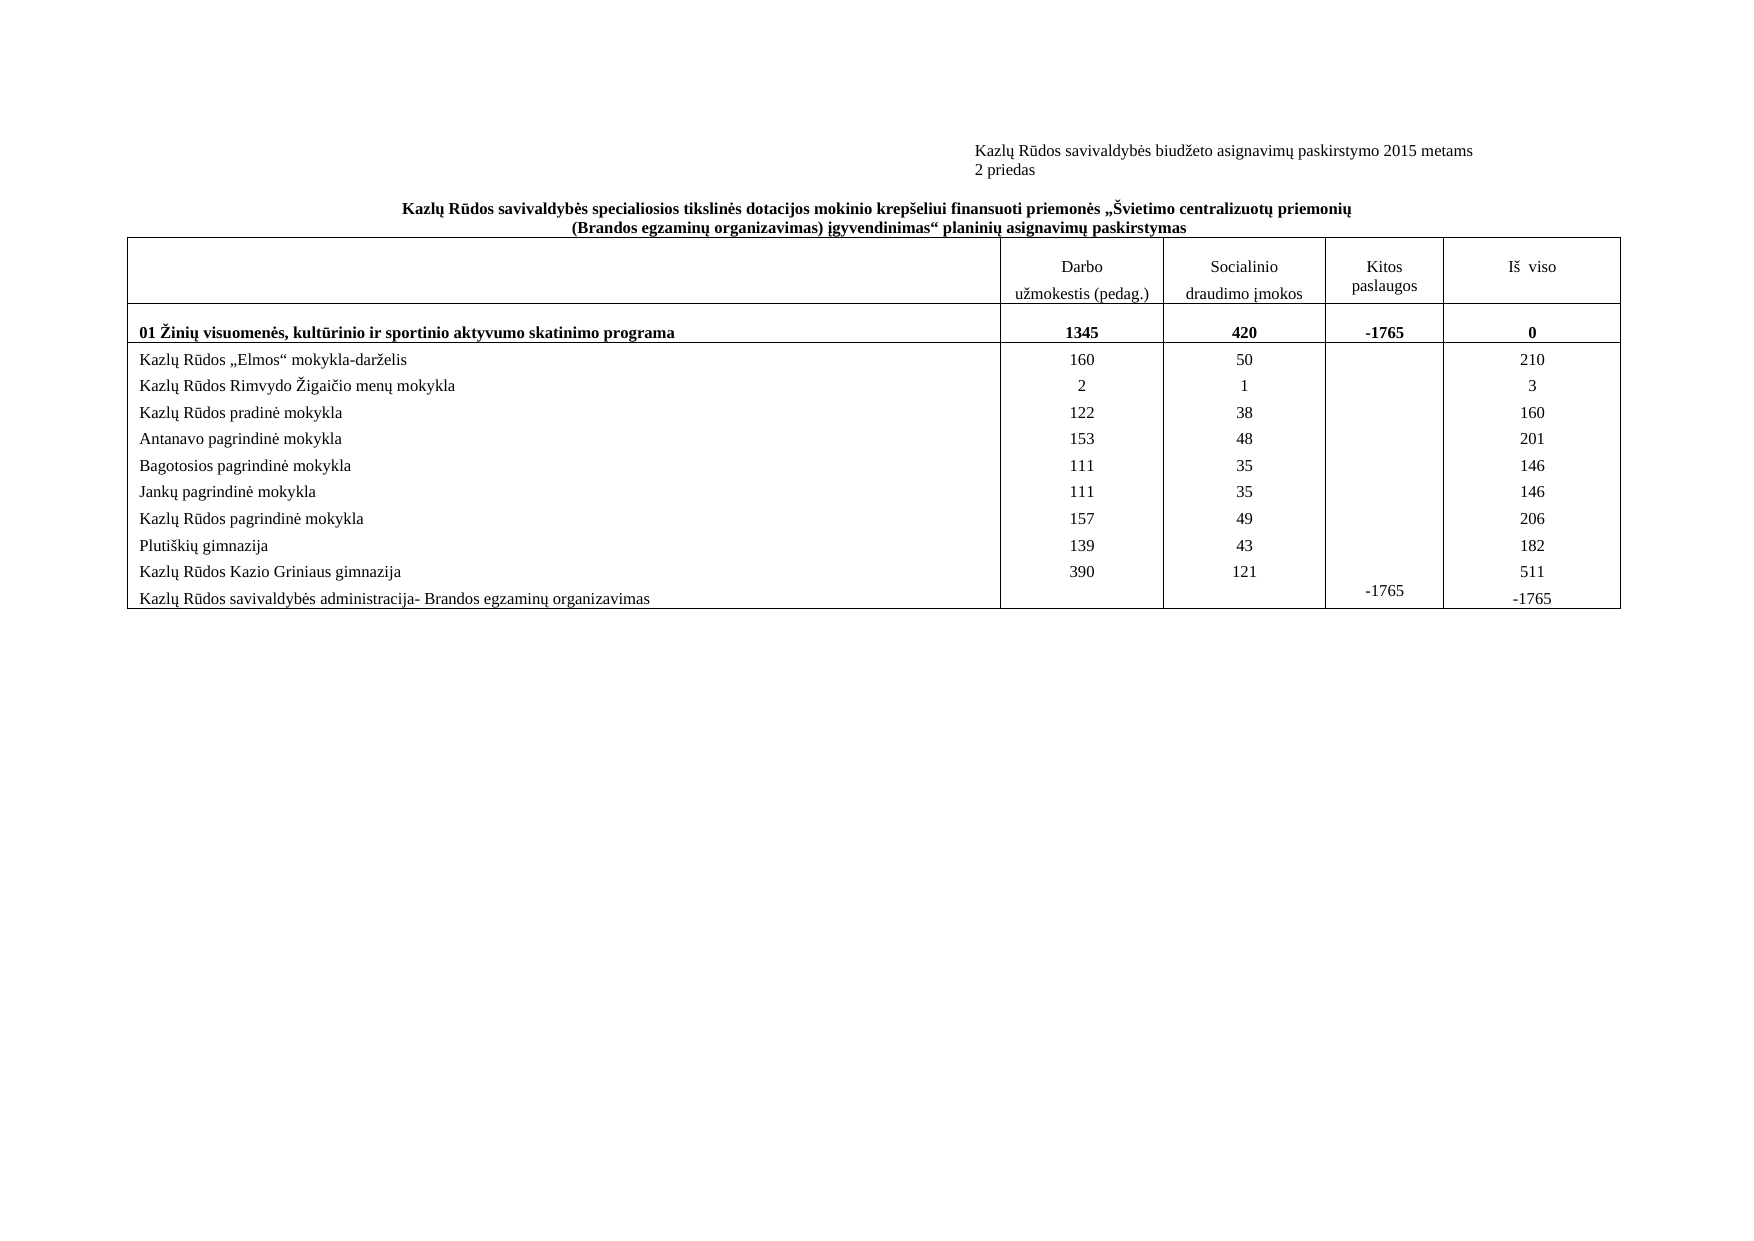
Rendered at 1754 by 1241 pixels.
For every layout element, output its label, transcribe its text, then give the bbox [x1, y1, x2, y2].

table_cell [1326, 369, 1443, 395]
table_header Iš viso [1444, 238, 1620, 276]
table_cell 210 [1444, 343, 1620, 369]
table_cell -1765 [1444, 581, 1620, 608]
table_cell 3 [1444, 369, 1620, 395]
table_cell 50 [1164, 343, 1325, 369]
table_cell [1326, 343, 1443, 369]
table_cell Plutiškių gimnazija [128, 528, 1000, 554]
table_cell Kazlų Rūdos Kazio Griniaus gimnazija [128, 555, 1000, 581]
table_cell 201 [1444, 422, 1620, 448]
table_cell 1345 [1001, 304, 1163, 342]
table_cell [1326, 555, 1443, 581]
table_cell Kazlų Rūdos pagrindinė mokykla [128, 501, 1000, 528]
table_cell [1326, 422, 1443, 448]
table_cell 146 [1444, 448, 1620, 475]
table_header Kitos [1326, 238, 1443, 276]
table_cell 01 Žinių visuomenės, kultūrinio ir sportinio aktyvumo skatinimo programa [128, 304, 1000, 342]
table_cell Antanavo pagrindinė mokykla [128, 422, 1000, 448]
table_cell 35 [1164, 475, 1325, 501]
table_cell 390 [1001, 555, 1163, 581]
table_cell 43 [1164, 528, 1325, 554]
text (Brandos egzaminų organizavimas) įgyvendinimas“ planinių asignavimų paskirstymas [118, 218, 1636, 237]
table_cell [1326, 395, 1443, 422]
table_cell 121 [1164, 555, 1325, 581]
table_cell Bagotosios pagrindinė mokykla [128, 448, 1000, 475]
text 2 priedas [974, 160, 1636, 179]
text Kazlų Rūdos savivaldybės specialiosios tikslinės dotacijos mokinio krepšeliui finansuoti priemonės „Švietimo centralizuotų priemonių [118, 198, 1636, 218]
table_cell 122 [1001, 395, 1163, 422]
table_cell 139 [1001, 528, 1163, 554]
table_cell [1001, 581, 1163, 608]
table_cell 420 [1164, 304, 1325, 342]
table_cell 1 [1164, 369, 1325, 395]
text Kazlų Rūdos savivaldybės biudžeto asignavimų paskirstymo 2015 metams [974, 141, 1636, 160]
table_cell 38 [1164, 395, 1325, 422]
table_cell Kazlų Rūdos pradinė mokykla [128, 395, 1000, 422]
table_cell 111 [1001, 448, 1163, 475]
table_cell 146 [1444, 475, 1620, 501]
table_cell 49 [1164, 501, 1325, 528]
table_cell Kazlų Rūdos Rimvydo Žigaičio menų mokykla [128, 369, 1000, 395]
table_cell [1444, 276, 1620, 303]
table_cell 2 [1001, 369, 1163, 395]
table_cell užmokestis (pedag.) [1001, 276, 1163, 303]
table_cell 111 [1001, 475, 1163, 501]
table_cell [1326, 528, 1443, 554]
table_cell paslaugos [1326, 276, 1443, 303]
table_cell 160 [1001, 343, 1163, 369]
table_cell [1164, 581, 1325, 608]
table_cell Kazlų Rūdos „Elmos“ mokykla-darželis [128, 343, 1000, 369]
table_cell 511 [1444, 555, 1620, 581]
table_cell draudimo įmokos [1164, 276, 1325, 303]
table_header Socialinio [1164, 238, 1325, 276]
table_cell 206 [1444, 501, 1620, 528]
table_cell 0 [1444, 304, 1620, 342]
table_cell 35 [1164, 448, 1325, 475]
table_cell 48 [1164, 422, 1325, 448]
table_cell [1326, 475, 1443, 501]
table_cell [128, 276, 1000, 303]
table_cell -1765 [1326, 304, 1443, 342]
table_cell 153 [1001, 422, 1163, 448]
table_cell Jankų pagrindinė mokykla [128, 475, 1000, 501]
table_cell [1326, 501, 1443, 528]
table_cell 160 [1444, 395, 1620, 422]
table_header Darbo [1001, 238, 1163, 276]
table_header [128, 238, 1000, 276]
table_cell [1326, 448, 1443, 475]
table_cell Kazlų Rūdos savivaldybės administracija- Brandos egzaminų organizavimas [128, 581, 1000, 608]
table_cell 182 [1444, 528, 1620, 554]
table_cell 157 [1001, 501, 1163, 528]
table_cell -1765 [1326, 581, 1443, 608]
